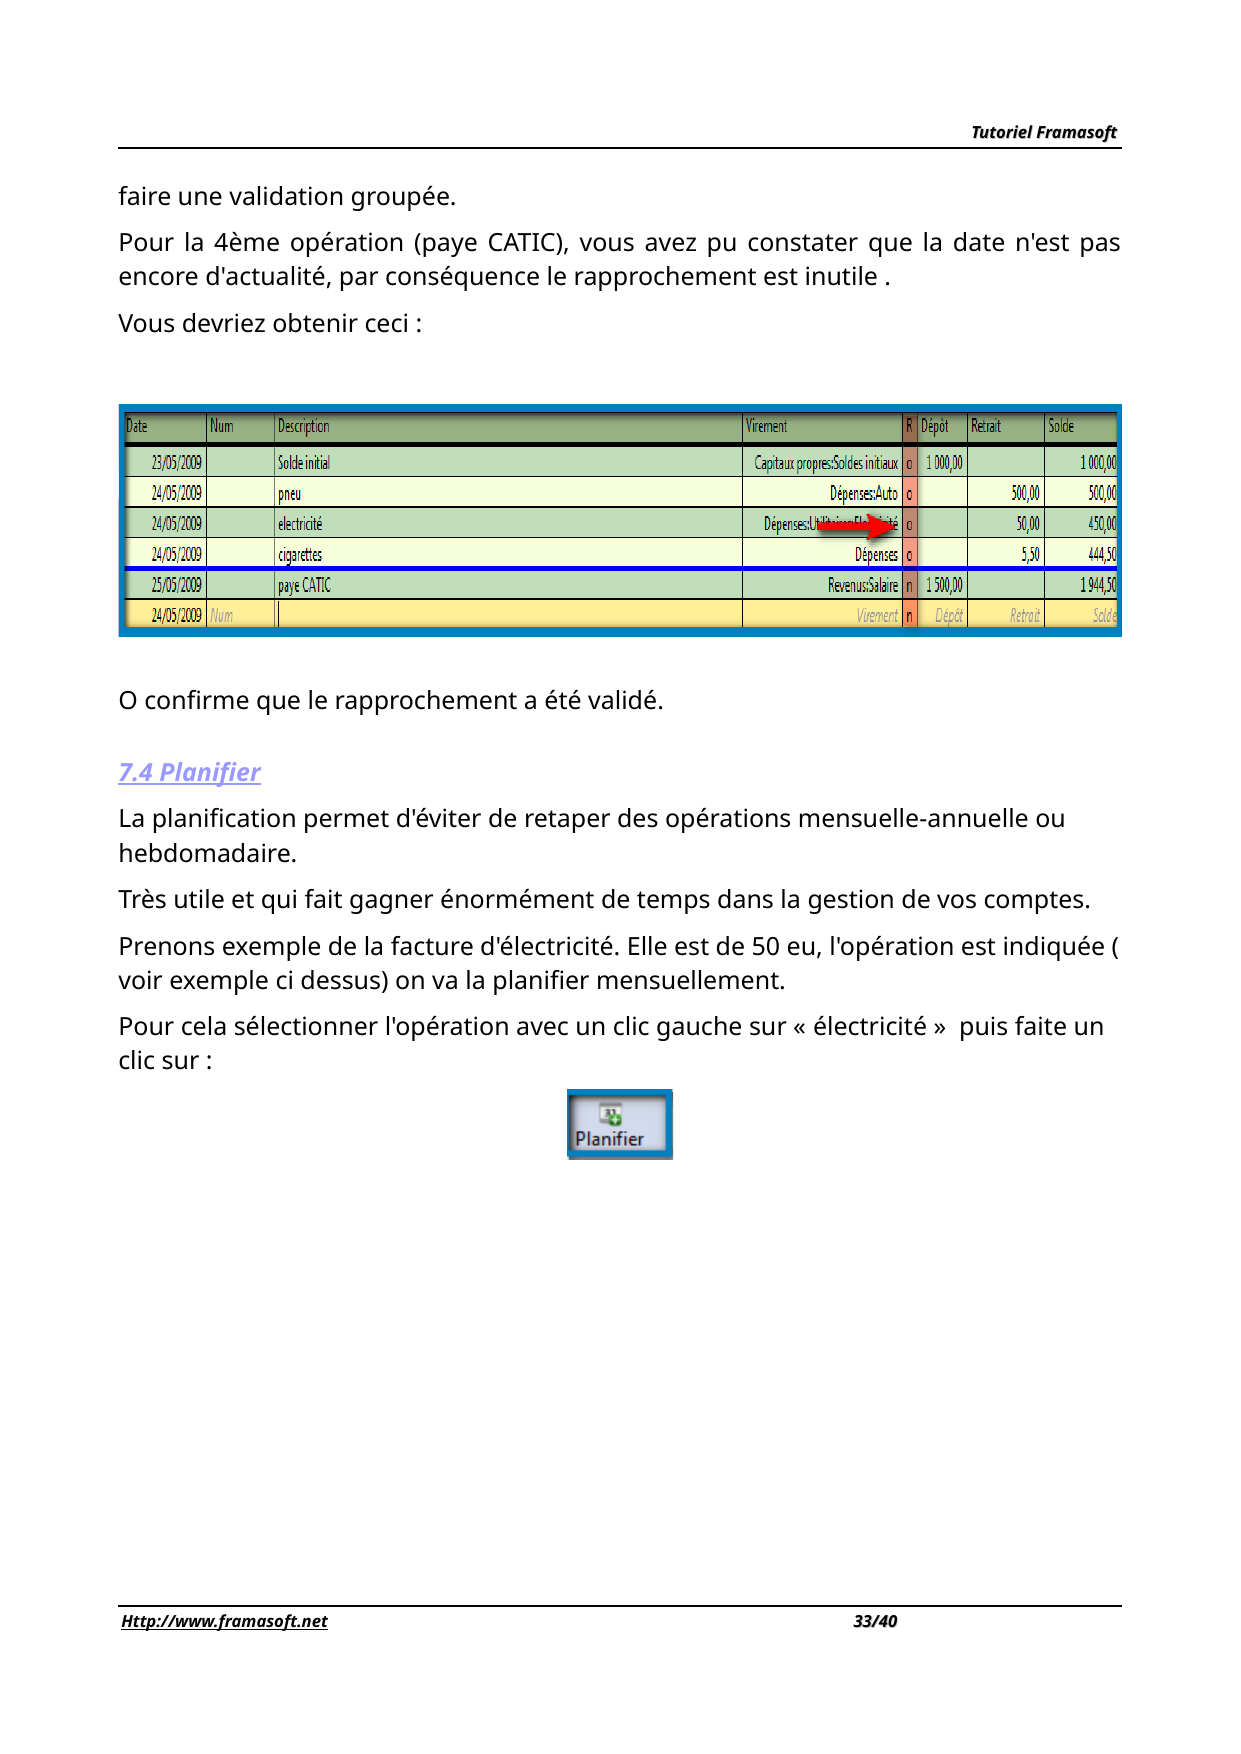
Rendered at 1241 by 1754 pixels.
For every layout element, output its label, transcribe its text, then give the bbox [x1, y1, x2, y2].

text Très utile et qui fait gagner énormément de temps dans la gestion de vos comptes. [118, 882, 1122, 916]
picture [567, 1089, 674, 1160]
subtitle 7.4 Planifier [118, 754, 1122, 789]
text faire une validation groupée. [118, 178, 1122, 212]
text Vous devriez obtenir ceci : [118, 305, 1122, 339]
picture [569, 1096, 665, 1150]
text Pour la 4ème opération (paye CATIC), vous avez pu constater que la date n'est pas encore d'actualité, par conséquence le rapprochement est inutile . [118, 225, 1122, 293]
text La planification permet d'éviter de retaper des opérations mensuelle-annuelle ou hebdomadaire. [118, 801, 1122, 869]
picture [125, 413, 1116, 626]
text O confirme que le rapprochement a été validé. [118, 683, 1122, 717]
text Prenons exemple de la facture d'électricité. Elle est de 50 eu, l'opération est indiquée ( voir exemple ci dessus) on va la planifier mensuellement. [118, 928, 1122, 996]
text Pour cela sélectionner l'opération avec un clic gauche sur « électricité » puis faite un clic sur : [118, 1009, 1122, 1077]
